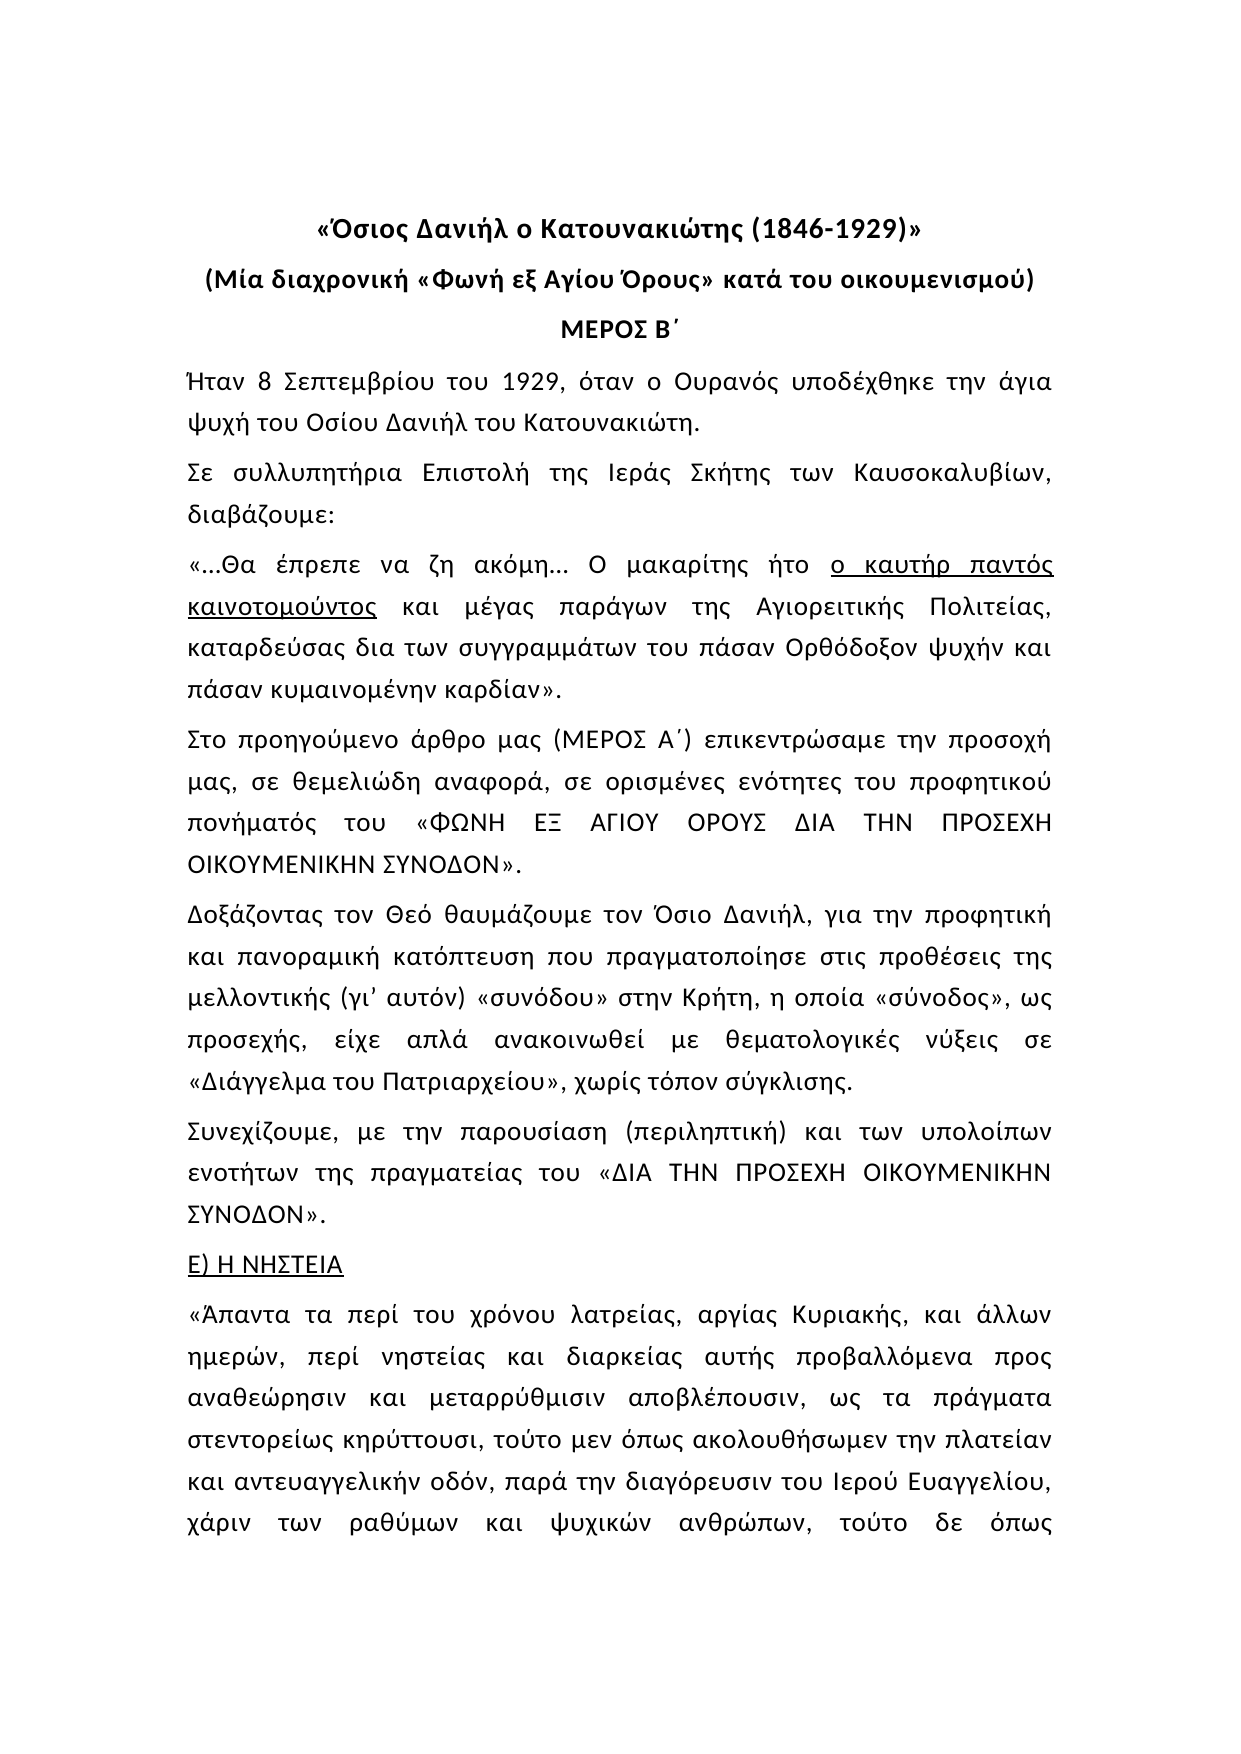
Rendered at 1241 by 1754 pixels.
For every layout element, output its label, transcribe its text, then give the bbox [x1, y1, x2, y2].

text Συνεχίζουμε, με την παρουσίαση (περιληπτική) και των υπολοίπων ενοτήτων της πραγματείας του «ΔΙΑ ΤΗΝ ΠΡΟΣΕΧΗ ΟΙΚΟΥΜΕΝΙΚΗΝ ΣΥΝΟΔΟΝ». [187, 1107, 1053, 1232]
text Δοξάζοντας τον Θεό θαυμάζουμε τον Όσιο Δανιήλ, για την προφητική και πανοραμική κατόπτευση που πραγματοποίησε στις προθέσεις της μελλοντικής (γι’ αυτόν) «συνόδου» στην Κρήτη, η οποία «σύνοδος», ως προσεχής, είχε απλά ανακοινωθεί με θεματολογικές νύξεις σε «Διάγγελμα του Πατριαρχείου», χωρίς τόπον σύγκλισης. [187, 890, 1053, 1098]
text «Άπαντα τα περί του χρόνου λατρείας, αργίας Κυριακής, και άλλων ημερών, περί νηστείας και διαρκείας αυτής προβαλλόμενα προς αναθεώρησιν και μεταρρύθμισιν αποβλέπουσιν, ως τα πράγματα στεντορείως κηρύττουσι, τούτο μεν όπως ακολουθήσωμεν την πλατείαν και αντευαγγελικήν οδόν, παρά την διαγόρευσιν του Ιερού Ευαγγελίου, χάριν των ραθύμων και ψυχικών ανθρώπων, τούτο δε όπως [187, 1290, 1053, 1540]
text Ε) Η ΝΗΣΤΕΙΑ [187, 1240, 1053, 1282]
text Στο προηγούμενο άρθρο μας (ΜΕΡΟΣ Α΄) επικεντρώσαμε την προσοχή μας, σε θεμελιώδη αναφορά, σε ορισμένες ενότητες του προφητικού πονήματός του «ΦΩΝΗ ΕΞ ΑΓΙΟΥ ΟΡΟΥΣ ΔΙΑ ΤΗΝ ΠΡΟΣΕΧΗ ΟΙΚΟΥΜΕΝΙΚΗΝ ΣΥΝΟΔΟΝ». [187, 715, 1053, 882]
text «Όσιος Δανιήλ ο Κατουνακιώτης (1846-1929)» [187, 207, 1053, 246]
text ΜΕΡΟΣ Β΄ [187, 307, 1053, 346]
text (Μία διαχρονική «Φωνή εξ Αγίου Όρους» κατά του οικουμενισμού) [187, 257, 1053, 296]
text Σε συλλυπητήρια Επιστολή της Ιεράς Σκήτης των Καυσοκαλυβίων, διαβάζουμε: [187, 448, 1053, 532]
text Ήταν 8 Σεπτεμβρίου του 1929, όταν ο Ουρανός υποδέχθηκε την άγια ψυχή του Οσίου Δανιήλ του Κατουνακιώτη. [187, 357, 1053, 440]
text «…Θα έπρεπε να ζη ακόμη… Ο μακαρίτης ήτο ο καυτήρ παντός καινοτομούντος και μέγας παράγων της Αγιορειτικής Πολιτείας, καταρδεύσας δια των συγγραμμάτων του πάσαν Ορθόδοξον ψυχήν και πάσαν κυμαινομένην καρδίαν». [187, 540, 1053, 707]
